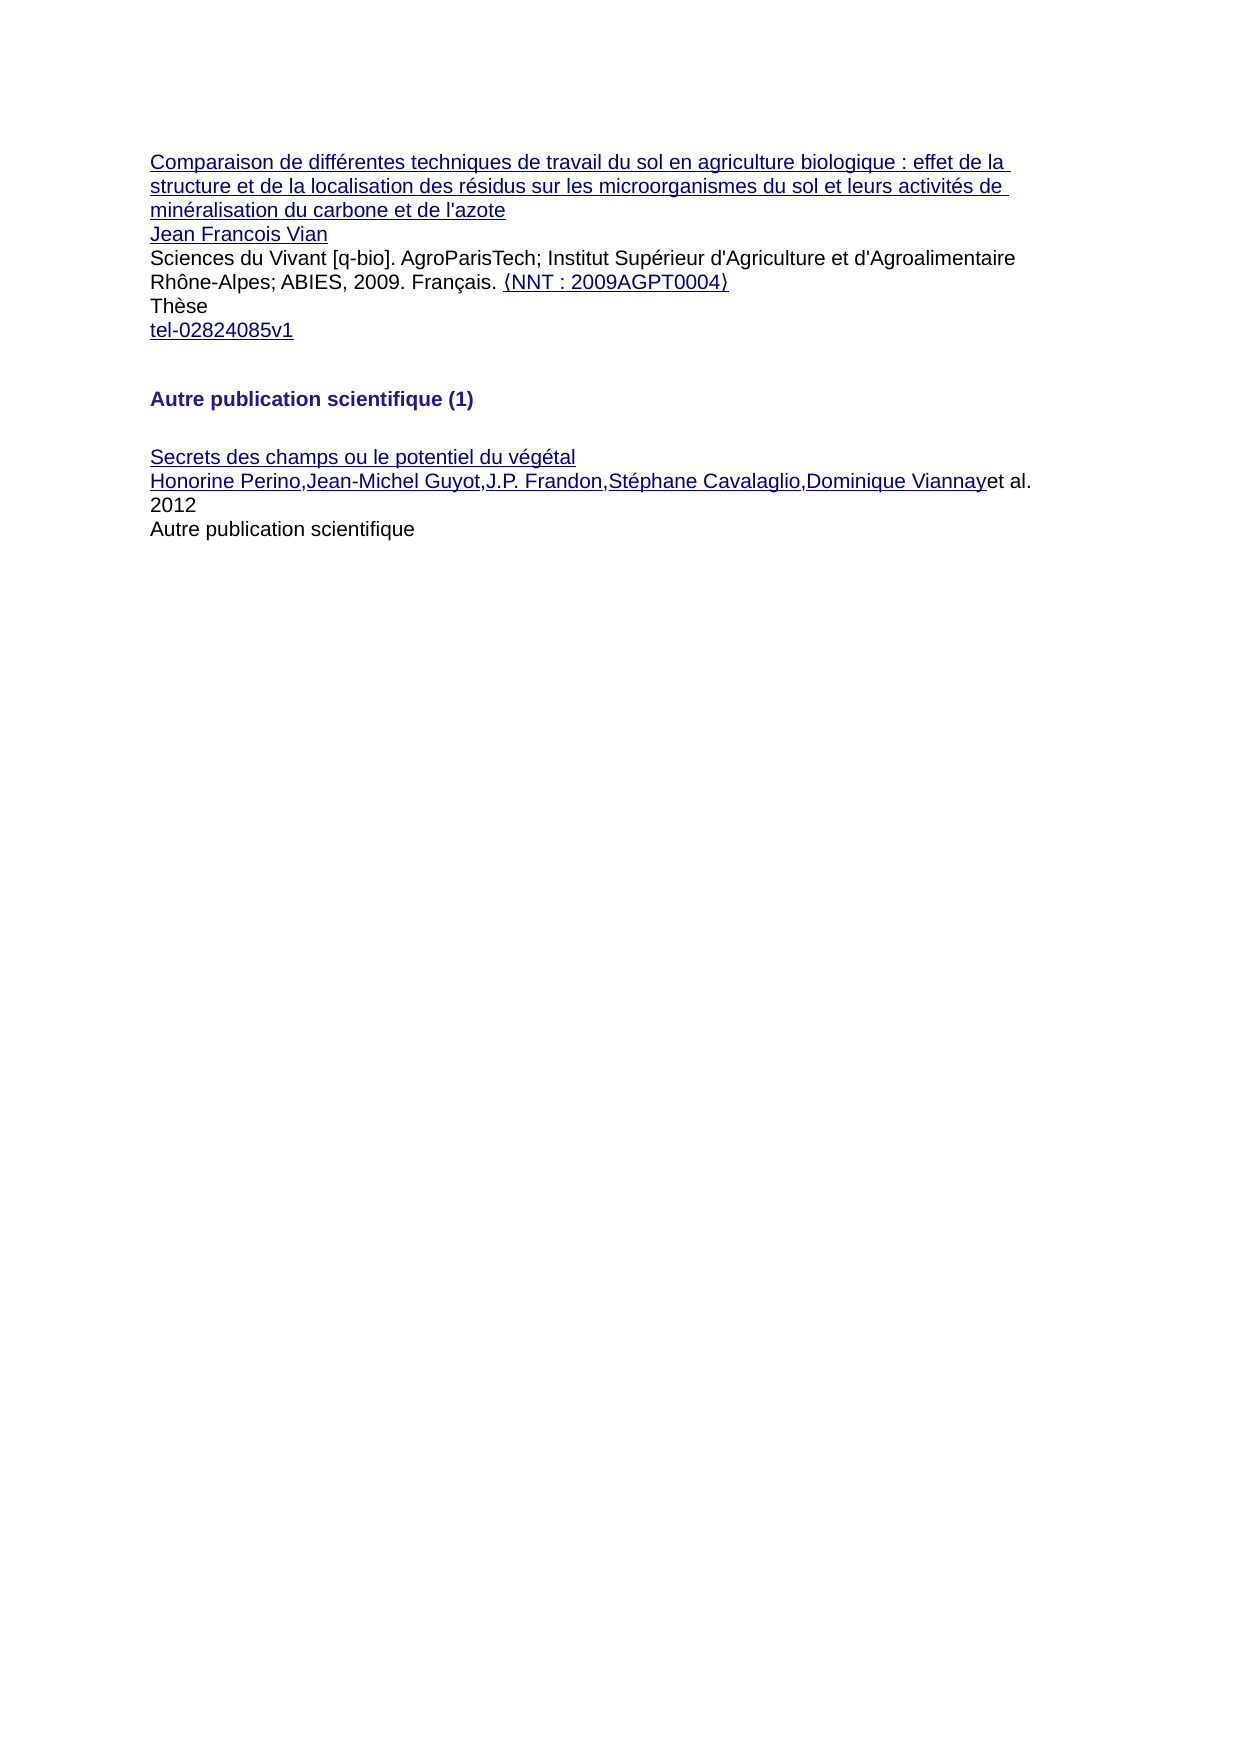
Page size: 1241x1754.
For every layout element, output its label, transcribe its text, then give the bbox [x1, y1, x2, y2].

table_header Secrets des champs ou le potentiel du végétal Honorine Perino,Jean-Michel Guyot,J.P. Frandon,Stéphane Cavalaglio,Dominique Viannayet al. 2012 Autre publication scientifique hal-02811101v1 [150, 445, 1090, 541]
subtitle Autre publication scientifique (1) [150, 386, 1090, 410]
table_header Comparaison de différentes techniques de travail du sol en agriculture biologique : effet de la structure et de la localisation des résidus sur les microorganismes du sol et leurs activités de minéralisation du carbone et de l'azote Jean Francois Vian Sciences du Vivant [q-bio]. AgroParisTech; Institut Supérieur d'Agriculture et d'Agroalimentaire Rhône-Alpes; ABIES, 2009. Français. ⟨NNT : 2009AGPT0004⟩ Thèse tel-02824085v1 [150, 150, 1090, 342]
